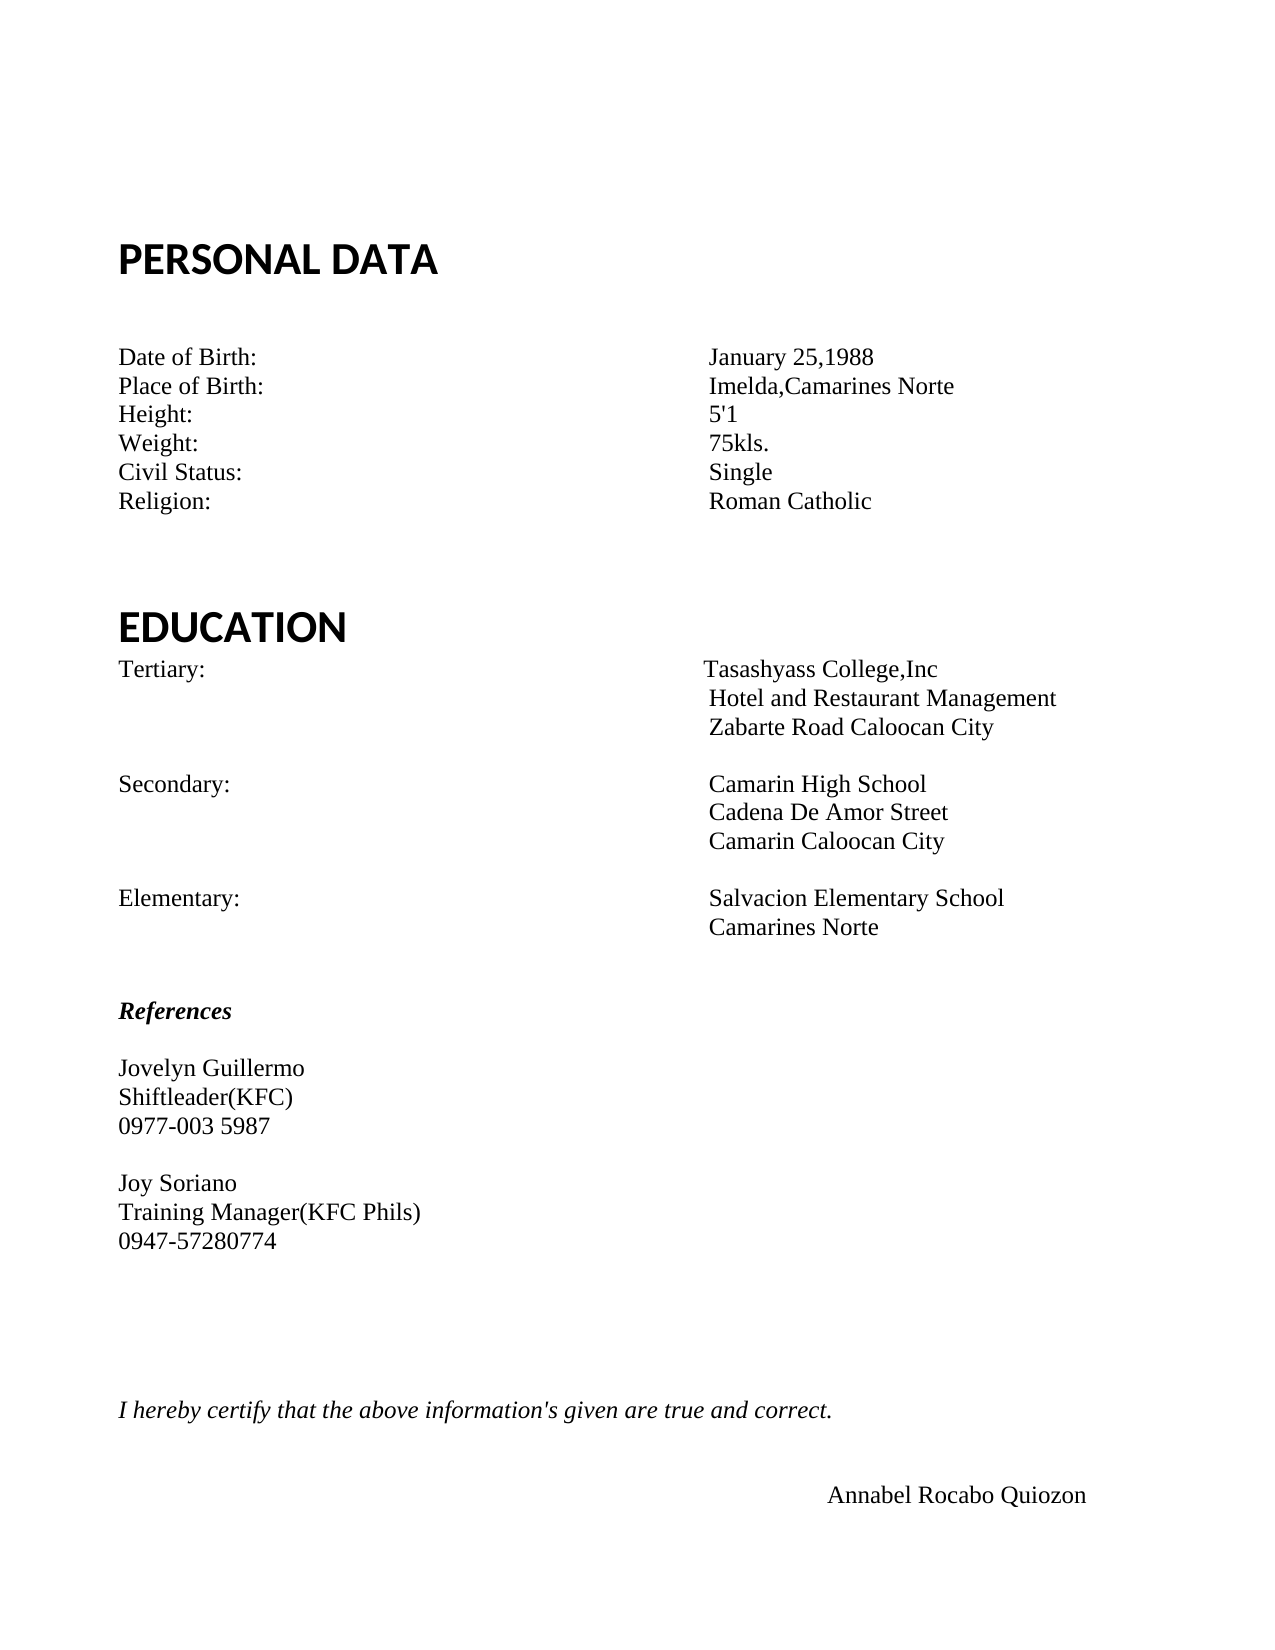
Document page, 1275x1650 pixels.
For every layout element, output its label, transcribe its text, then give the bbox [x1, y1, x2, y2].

text Training Manager(KFC Phils) [118, 1197, 1157, 1226]
text Civil Status: Single [118, 457, 1157, 486]
text References [118, 996, 1157, 1025]
text Jovelyn Guillermo [118, 1053, 1157, 1082]
text Religion: Roman Catholic [118, 486, 1157, 514]
text I hereby certify that the above information's given are true and correct. [118, 1395, 1157, 1424]
text Joy Soriano [118, 1168, 1157, 1197]
text 0977-003 5987 [118, 1111, 1157, 1139]
text Place of Birth: Imelda,Camarines Norte [118, 371, 1157, 399]
text Elementary: Salvacion Elementary School [118, 883, 1157, 912]
text 0947-57280774 [118, 1226, 1157, 1254]
text EDUCATION [118, 598, 1157, 654]
text Camarines Norte [118, 912, 1157, 940]
text Cadena De Amor Street [118, 797, 1157, 826]
text Secondary: Camarin High School [118, 769, 1157, 797]
text Weight: 75kls. [118, 428, 1157, 457]
text Date of Birth: January 25,1988 [118, 342, 1157, 371]
text Annabel Rocabo Quiozon [118, 1480, 1157, 1509]
text Camarin Caloocan City [118, 826, 1157, 855]
text Tertiary: Tasashyass College,Inc [118, 654, 1157, 683]
text Height: 5'1 [118, 399, 1157, 428]
text Hotel and Restaurant Management [118, 683, 1157, 712]
text Shiftleader(KFC) [118, 1082, 1157, 1111]
text Zabarte Road Caloocan City [118, 712, 1157, 741]
text PERSONAL DATA [118, 230, 1157, 286]
